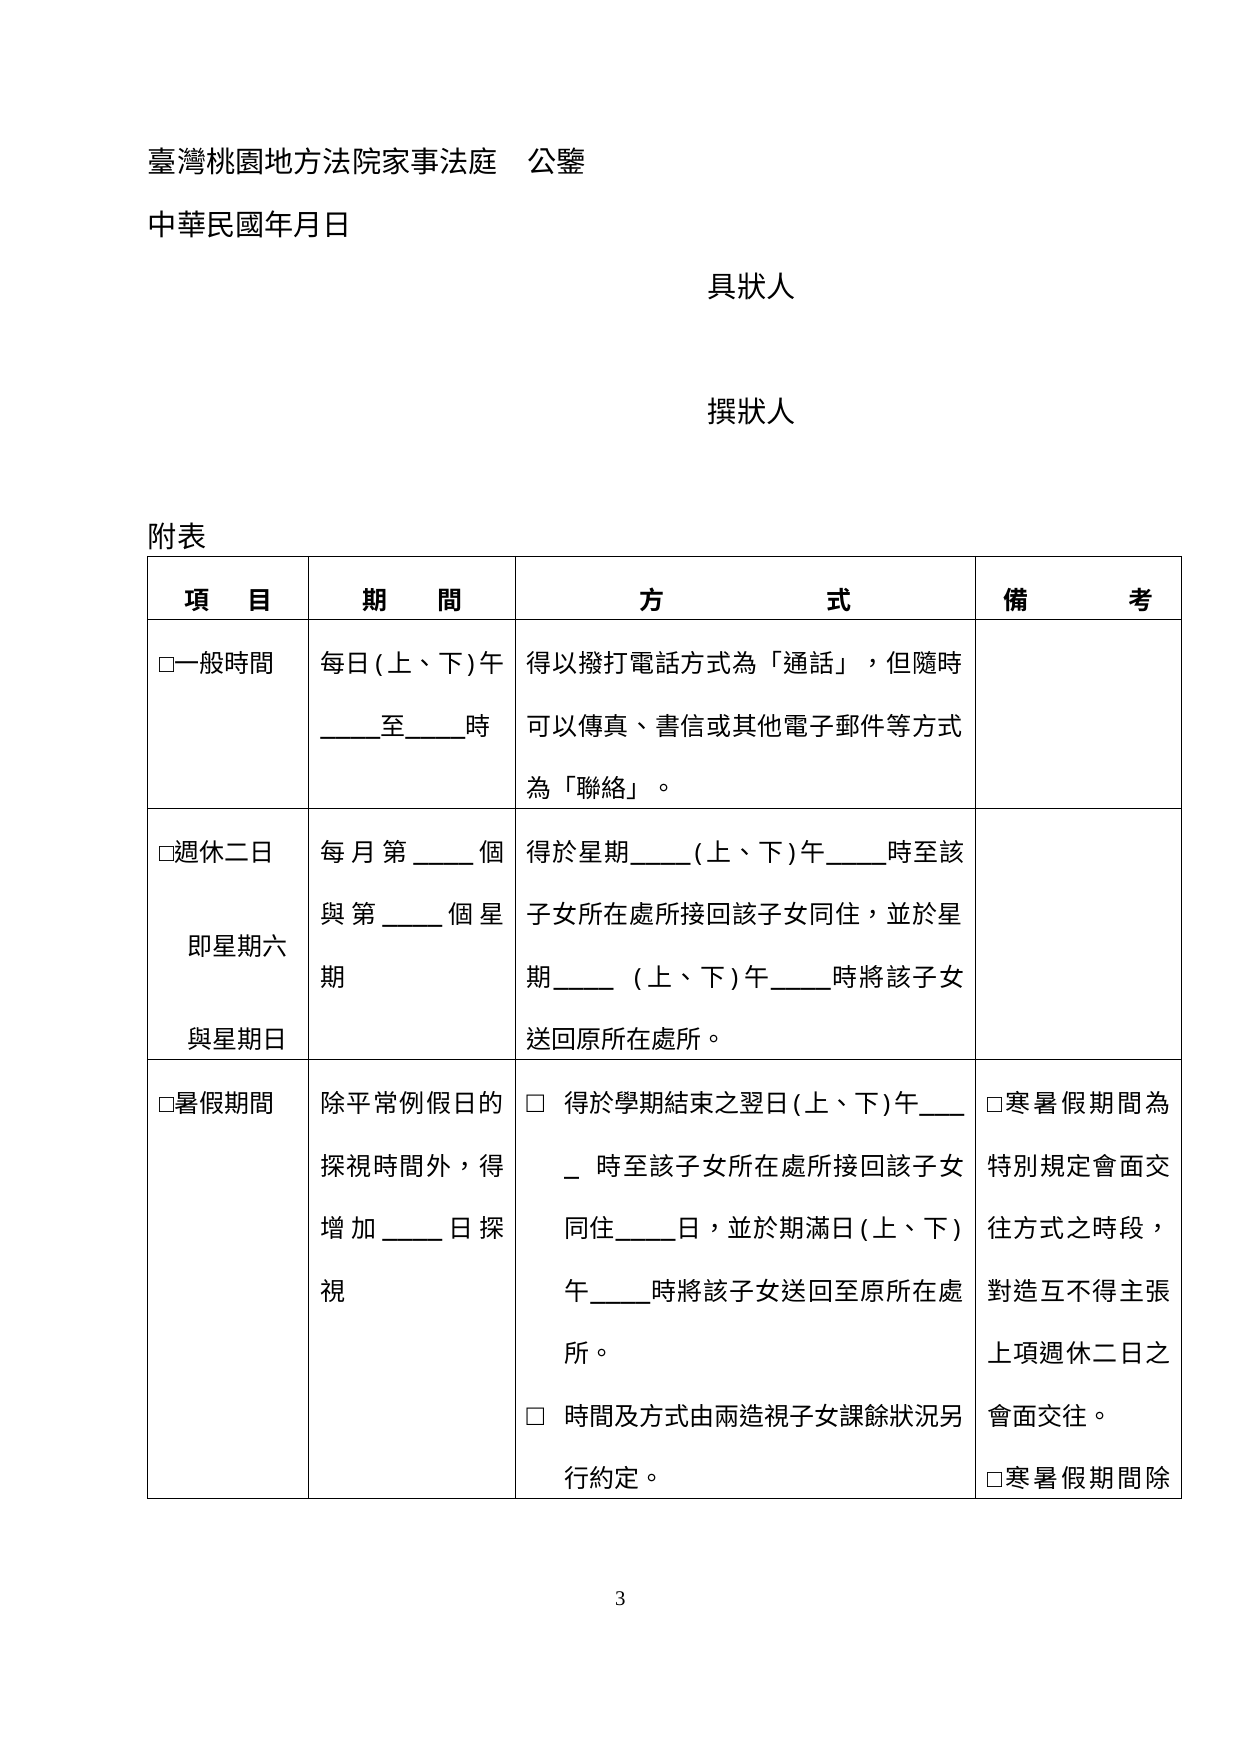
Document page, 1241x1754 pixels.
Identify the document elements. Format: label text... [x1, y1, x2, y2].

text 中華民國年月日 [148, 181, 1092, 243]
text 撰狀人 [148, 368, 1092, 431]
text 具狀人 [148, 243, 1092, 306]
table_cell 除平常例假日的探視時間外，得增加____日探視 [309, 1060, 515, 1497]
table_header 期 間 [309, 557, 515, 619]
table_cell □暑假期間 [148, 1060, 308, 1497]
table_cell □寒暑假期間為特別規定會面交往方式之時段，對造互不得主張上項週休二日之會面交往。 □寒暑假期間除 [976, 1060, 1181, 1497]
table_cell [976, 809, 1181, 1059]
table_cell 每日(上、下)午____至____時 [309, 620, 515, 808]
table_cell □週休二日即星期六與星期日 [148, 809, 308, 1059]
table_cell [976, 620, 1181, 808]
table_header 方 式 [516, 557, 975, 619]
table_header 項 目 [148, 557, 308, 619]
table_cell 得以撥打電話方式為「通話」，但隨時可以傳真、書信或其他電子郵件等方式為「聯絡」。 [516, 620, 975, 808]
text 附表 [148, 493, 1092, 556]
table_cell □一般時間 [148, 620, 308, 808]
table_cell 每月第____個與第____個星期 [309, 809, 515, 1059]
text 臺灣桃園地方法院家事法庭 公鑒 [148, 118, 1092, 181]
table_cell 得於星期____(上、下)午____時至該子女所在處所接回該子女同住，並於星期____ (上、下)午____時將該子女送回原所在處所。 [516, 809, 975, 1059]
table_cell 得於學期結束之翌日(上、下)午____ 時至該子女所在處所接回該子女同住____日，並於期滿日(上、下)午____時將該子女送回至原所在處所。 時間及方式由兩造視子女課餘狀況另行約定。 [516, 1060, 975, 1497]
table_header 備 考 [976, 557, 1181, 619]
